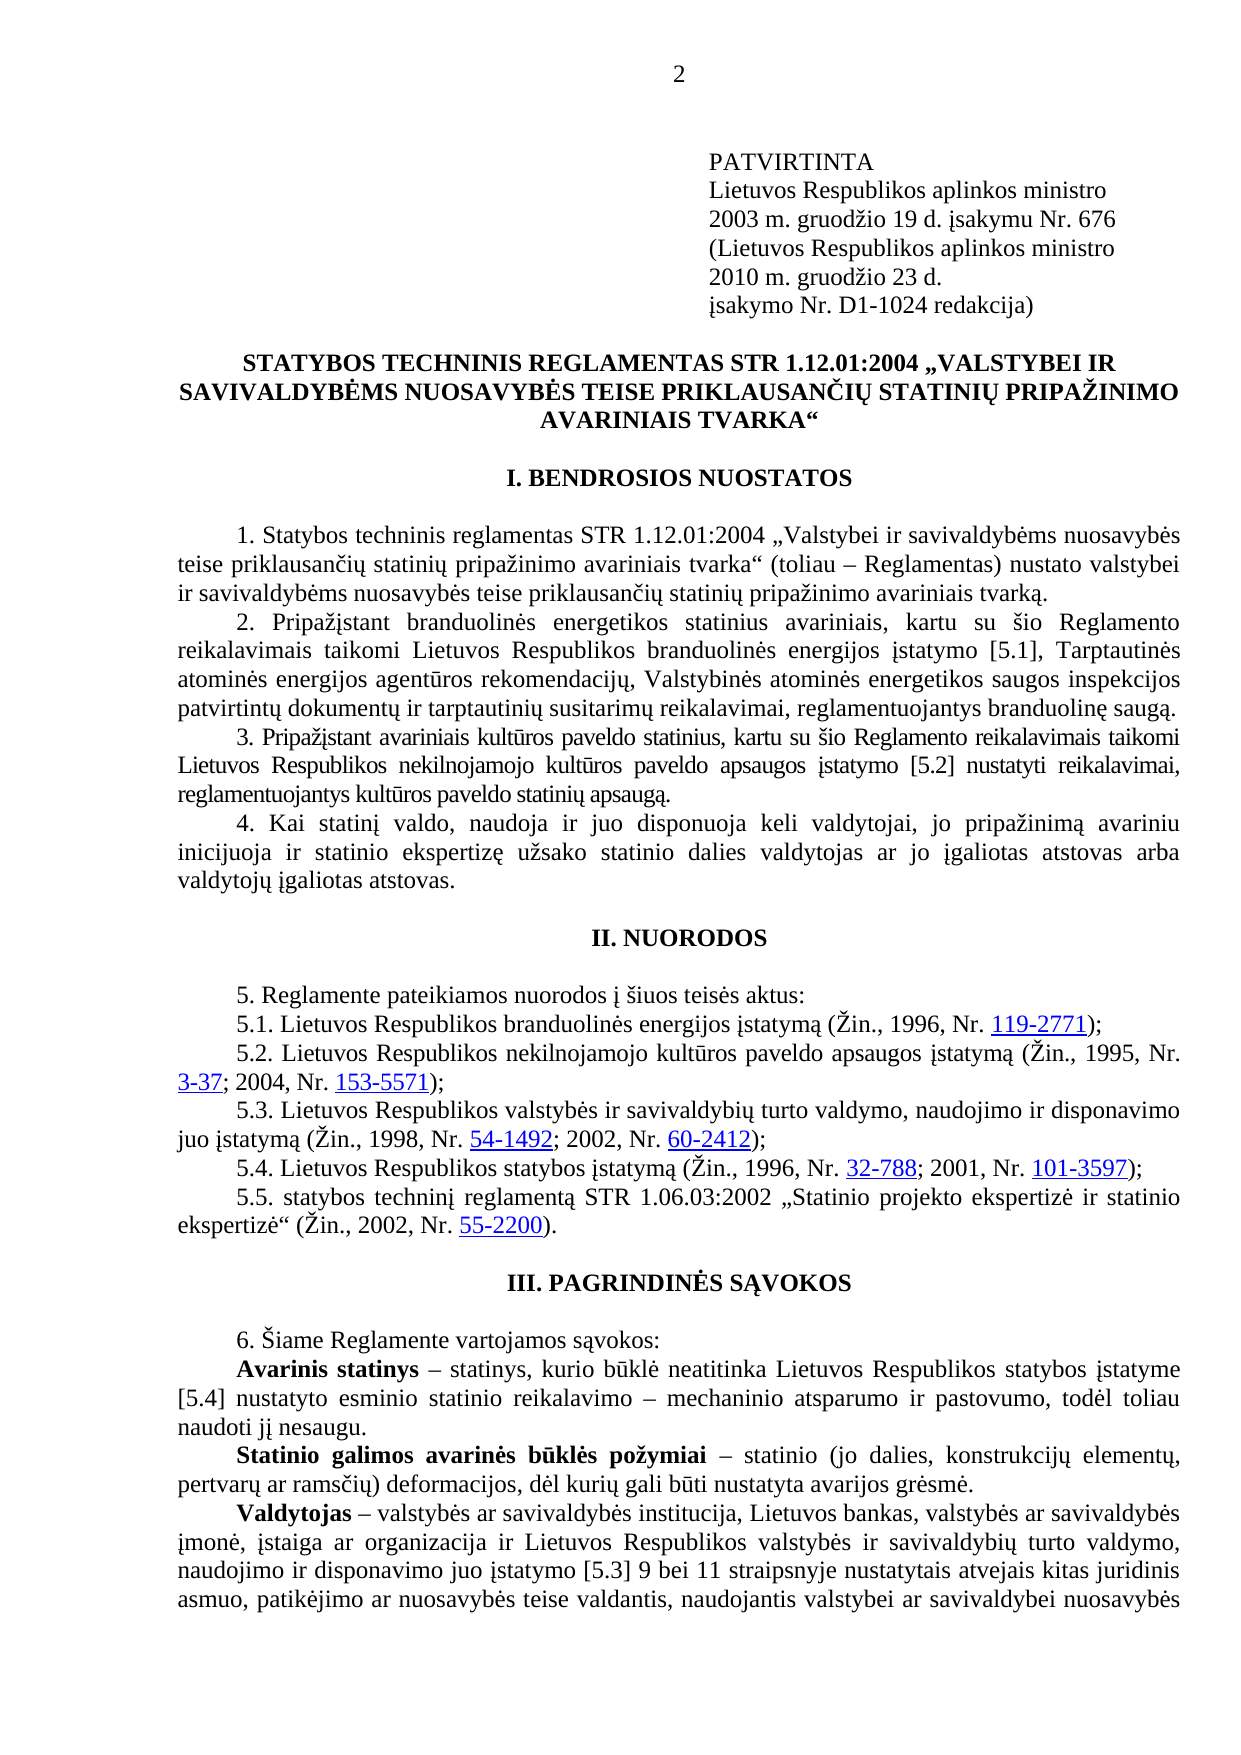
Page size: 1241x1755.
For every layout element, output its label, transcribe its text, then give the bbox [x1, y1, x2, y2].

text Lietuvos Respublikos aplinkos ministro [177, 176, 1181, 204]
text Valdytojas – valstybės ar savivaldybės institucija, Lietuvos bankas, valstybės ar savivaldybės įmonė, įstaiga ar organizacija ir Lietuvos Respublikos valstybės ir savivaldybių turto valdymo, naudojimo ir disponavimo juo įstatymo [5.3] 9 bei 11 straipsnyje nustatytais atvejais kitas juridinis asmuo, patikėjimo ar nuosavybės teise valdantis, naudojantis valstybei ar savivaldybei nuosavybės [177, 1498, 1181, 1613]
text 1. Statybos techninis reglamentas STR 1.12.01:2004 „Valstybei ir savivaldybėms nuosavybės teise priklausančių statinių pripažinimo avariniais tvarka“ (toliau – Reglamentas) nustato valstybei ir savivaldybėms nuosavybės teise priklausančių statinių pripažinimo avariniais tvarką. [177, 521, 1181, 607]
text Avarinis statinys – statinys, kurio būklė neatitinka Lietuvos Respublikos statybos įstatyme [5.4] nustatyto esminio statinio reikalavimo – mechaninio atsparumo ir pastovumo, todėl toliau naudoti jį nesaugu. [177, 1354, 1181, 1441]
text PATVIRTINTA [177, 147, 1181, 176]
text 2. Pripažįstant branduolinės energetikos statinius avariniais, kartu su šio Reglamento reikalavimais taikomi Lietuvos Respublikos branduolinės energijos įstatymo [5.1], Tarptautinės atominės energijos agentūros rekomendacijų, Valstybinės atominės energetikos saugos inspekcijos patvirtintų dokumentų ir tarptautinių susitarimų reikalavimai, reglamentuojantys branduolinę saugą. [177, 607, 1181, 722]
text 5.2. Lietuvos Respublikos nekilnojamojo kultūros paveldo apsaugos įstatymą (Žin., 1995, Nr. 3-37; 2004, Nr. 153-5571); [177, 1038, 1181, 1096]
text 5.3. Lietuvos Respublikos valstybės ir savivaldybių turto valdymo, naudojimo ir disponavimo juo įstatymą (Žin., 1998, Nr. 54-1492; 2002, Nr. 60-2412); [177, 1096, 1181, 1153]
text 3. Pripažįstant avariniais kultūros paveldo statinius, kartu su šio Reglamento reikalavimais taikomi Lietuvos Respublikos nekilnojamojo kultūros paveldo apsaugos įstatymo [5.2] nustatyti reikalavimai, reglamentuojantys kultūros paveldo statinių apsaugą. [177, 722, 1181, 808]
text Statinio galimos avarinės būklės požymiai – statinio (jo dalies, konstrukcijų elementų, pertvarų ar ramsčių) deformacijos, dėl kurių gali būti nustatyta avarijos grėsmė. [177, 1441, 1181, 1498]
text 2003 m. gruodžio 19 d. įsakymu Nr. 676 [177, 204, 1181, 233]
text 6. Šiame Reglamente vartojamos sąvokos: [177, 1326, 1181, 1354]
text II. NUORODOS [177, 923, 1181, 952]
text (Lietuvos Respublikos aplinkos ministro [177, 233, 1181, 262]
text 5.5. statybos techninį reglamentą STR 1.06.03:2002 „Statinio projekto ekspertizė ir statinio ekspertizė“ (Žin., 2002, Nr. 55-2200). [177, 1182, 1181, 1239]
text 5.4. Lietuvos Respublikos statybos įstatymą (Žin., 1996, Nr. 32-788; 2001, Nr. 101-3597); [177, 1153, 1181, 1182]
text III. PAGRINDINĖS SĄVOKOS [177, 1268, 1181, 1297]
text 5.1. Lietuvos Respublikos branduolinės energijos įstatymą (Žin., 1996, Nr. 119-2771); [177, 1009, 1181, 1038]
text 2010 m. gruodžio 23 d. [177, 262, 1181, 291]
text 5. Reglamente pateikiamos nuorodos į šiuos teisės aktus: [177, 981, 1181, 1009]
text įsakymo Nr. D1-1024 redakcija) [177, 291, 1181, 319]
text STATYBOS TECHNINIS REGLAMENTAS STR 1.12.01:2004 „VALSTYBEI IR SAVIVALDYBĖMS NUOSAVYBĖS TEISE PRIKLAUSANČIŲ STATINIŲ PRIPAŽINIMO AVARINIAIS TVARKA“ [177, 348, 1181, 434]
text 4. Kai statinį valdo, naudoja ir juo disponuoja keli valdytojai, jo pripažinimą avariniu inicijuoja ir statinio ekspertizę užsako statinio dalies valdytojas ar jo įgaliotas atstovas arba valdytojų įgaliotas atstovas. [177, 808, 1181, 894]
text I. BENDROSIOS NUOSTATOS [177, 463, 1181, 492]
